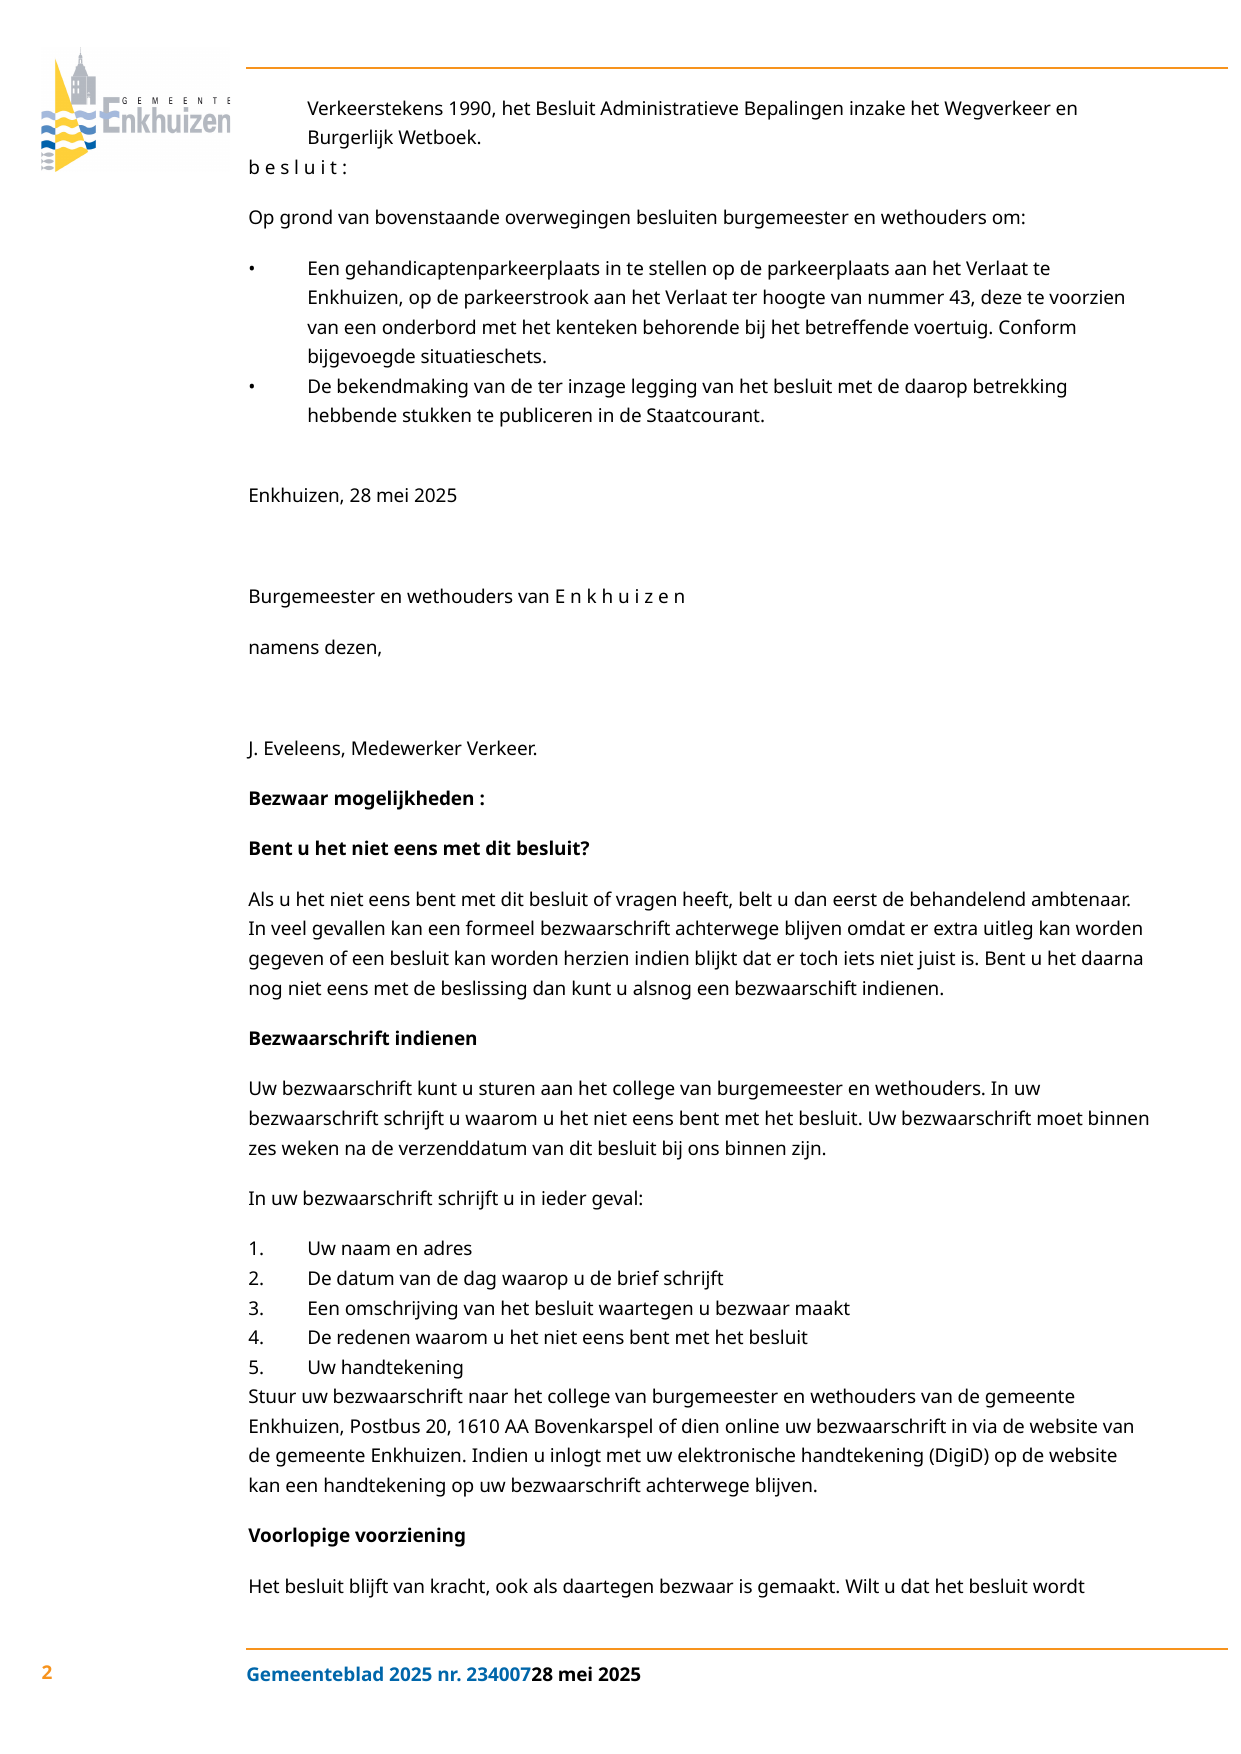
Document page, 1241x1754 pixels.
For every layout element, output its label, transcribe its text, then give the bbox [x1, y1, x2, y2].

list Verkeerstekens 1990, het Besluit Administratieve Bepalingen inzake het Wegverkeer en Burgerlijk Wetboek. [248, 95, 1152, 150]
picture [41, 47, 231, 172]
list De redenen waarom u het niet eens bent met het besluit [248, 1324, 1152, 1350]
text Bezwaarschrift indienen [248, 1025, 1152, 1051]
text Bent u het niet eens met dit besluit? [248, 836, 1152, 861]
text Voorlopige voorziening [248, 1523, 1152, 1548]
list De datum van de dag waarop u de brief schrijft [248, 1265, 1152, 1291]
text Enkhuizen, 28 mei 2025 [248, 483, 1152, 508]
text Op grond van bovenstaande overwegingen besluiten burgemeester en wethouders om: [248, 204, 1152, 230]
text namens dezen, [248, 634, 1152, 660]
list De bekendmaking van de ter inzage legging van het besluit met de daarop betrekking hebbende stukken te publiceren in de Staatcourant. [248, 373, 1152, 428]
text In uw bezwaarschrift schrijft u in ieder geval: [248, 1185, 1152, 1211]
list Een gehandicaptenparkeerplaats in te stellen op de parkeerplaats aan het Verlaat te Enkhuizen, op de parkeerstrook aan het Verlaat ter hoogte van nummer 43, deze te voorzien van een onderbord met het kenteken behorende bij het betreffende voertuig. Conform bijgevoegde situatieschets. [248, 255, 1152, 369]
text Burgemeester en wethouders van E n k h u i z e n [248, 583, 1152, 609]
text b e s l u i t : [248, 154, 1152, 180]
text J. Eveleens, Medewerker Verkeer. [248, 735, 1152, 761]
text Als u het niet eens bent met dit besluit of vragen heeft, belt u dan eerst de behandelend ambtenaar. In veel gevallen kan een formeel bezwaarschrift achterwege blijven omdat er extra uitleg kan worden gegeven of een besluit kan worden herzien indien blijkt dat er toch iets niet juist is. Bent u het daarna nog niet eens met de beslissing dan kunt u alsnog een bezwaarschift indienen. [248, 886, 1152, 1001]
text Stuur uw bezwaarschrift naar het college van burgemeester en wethouders van de gemeente Enkhuizen, Postbus 20, 1610 AA Bovenkarspel of dien online uw bezwaarschrift in via de website van de gemeente Enkhuizen. Indien u inlogt met uw elektronische handtekening (DigiD) op de website kan een handtekening op uw bezwaarschrift achterwege blijven. [248, 1383, 1152, 1498]
text Uw bezwaarschrift kunt u sturen aan het college van burgemeester en wethouders. In uw bezwaarschrift schrijft u waarom u het niet eens bent met het besluit. Uw bezwaarschrift moet binnen zes weken na de verzenddatum van dit besluit bij ons binnen zijn. [248, 1076, 1152, 1161]
list Uw naam en adres [248, 1236, 1152, 1261]
text Bezwaar mogelijkheden : [248, 785, 1152, 811]
text Het besluit blijft van kracht, ook als daartegen bezwaar is gemaakt. Wilt u dat het besluit wordt [248, 1573, 1152, 1599]
list Een omschrijving van het besluit waartegen u bezwaar maakt [248, 1295, 1152, 1321]
list Uw handtekening [248, 1354, 1152, 1380]
